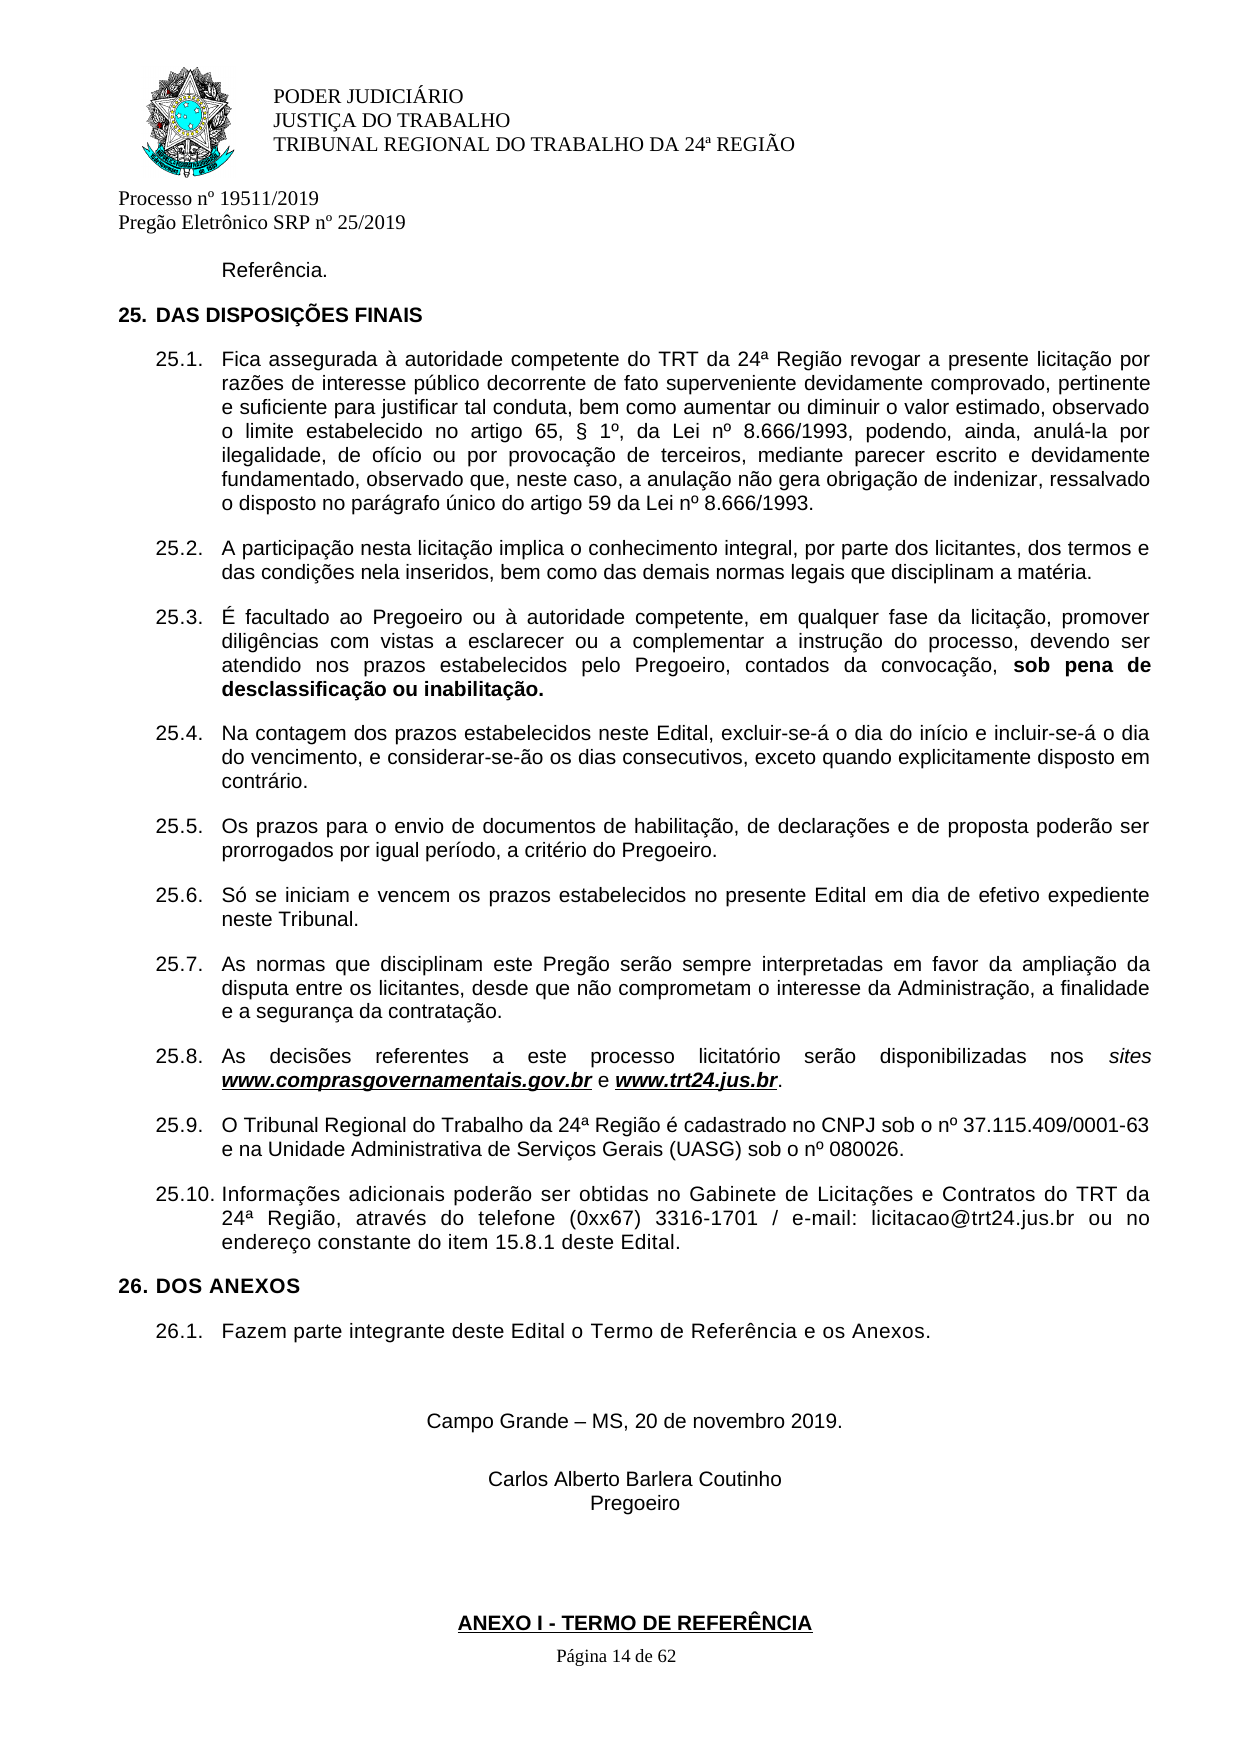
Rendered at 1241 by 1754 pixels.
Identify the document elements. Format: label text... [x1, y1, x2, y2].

list Só se iniciam e vencem os prazos estabelecidos no presente Edital em dia de efetivo expediente neste Tribunal. [155, 883, 1152, 931]
list Informações adicionais poderão ser obtidas no Gabinete de Licitações e Contratos do TRT da 24ª Região, através do telefone (0xx67) 3316-1701 / e-mail: licitacao@trt24.jus.br ou no endereço constante do item 15.8.1 deste Edital. [155, 1182, 1152, 1253]
list Os prazos para o envio de documentos de habilitação, de declarações e de proposta poderão ser prorrogados por igual período, a critério do Pregoeiro. [155, 814, 1152, 862]
list Na contagem dos prazos estabelecidos neste Edital, excluir-se-á o dia do início e incluir-se-á o dia do vencimento, e considerar-se-ão os dias consecutivos, exceto quando explicitamente disposto em contrário. [155, 721, 1152, 793]
list Referência. [155, 258, 1152, 282]
list A participação nesta licitação implica o conhecimento integral, por parte dos licitantes, dos termos e das condições nela inseridos, bem como das demais normas legais que disciplinam a matéria. [155, 536, 1152, 584]
text ANEXO I - TERMO DE REFERÊNCIA [118, 1611, 1152, 1635]
list Fazem parte integrante deste Edital o Termo de Referência e os Anexos. [155, 1319, 1152, 1343]
list As decisões referentes a este processo licitatório serão disponibilizadas nos sites www.comprasgovernamentais.gov.br e www.trt24.jus.br. [155, 1044, 1152, 1092]
text Pregoeiro [118, 1491, 1152, 1515]
list DOS ANEXOS [118, 1274, 1152, 1298]
list DAS DISPOSIÇÕES FINAIS [118, 302, 1152, 326]
list O Tribunal Regional do Trabalho da 24ª Região é cadastrado no CNPJ sob o nº 37.115.409/0001-63 e na Unidade Administrativa de Serviços Gerais (UASG) sob o nº 080026. [155, 1113, 1152, 1161]
list As normas que disciplinam este Pregão serão sempre interpretadas em favor da ampliação da disputa entre os licitantes, desde que não comprometam o interesse da Administração, a finalidade e a segurança da contratação. [155, 951, 1152, 1023]
list É facultado ao Pregoeiro ou à autoridade competente, em qualquer fase da licitação, promover diligências com vistas a esclarecer ou a complementar a instrução do processo, devendo ser atendido nos prazos estabelecidos pelo Pregoeiro, contados da convocação, sob pena de desclassificação ou inabilitação. [155, 604, 1152, 700]
text Campo Grande – MS, 20 de novembro 2019. [118, 1409, 1152, 1433]
picture [141, 66, 236, 178]
list Fica assegurada à autoridade competente do TRT da 24ª Região revogar a presente licitação por razões de interesse público decorrente de fato superveniente devidamente comprovado, pertinente e suficiente para justificar tal conduta, bem como aumentar ou diminuir o valor estimado, observado o limite estabelecido no artigo 65, § 1º, da Lei nº 8.666/1993, podendo, ainda, anulá-la por ilegalidade, de ofício ou por provocação de terceiros, mediante parecer escrito e devidamente fundamentado, observado que, neste caso, a anulação não gera obrigação de indenizar, ressalvado o disposto no parágrafo único do artigo 59 da Lei nº 8.666/1993. [155, 347, 1152, 515]
text Carlos Alberto Barlera Coutinho [118, 1467, 1152, 1491]
